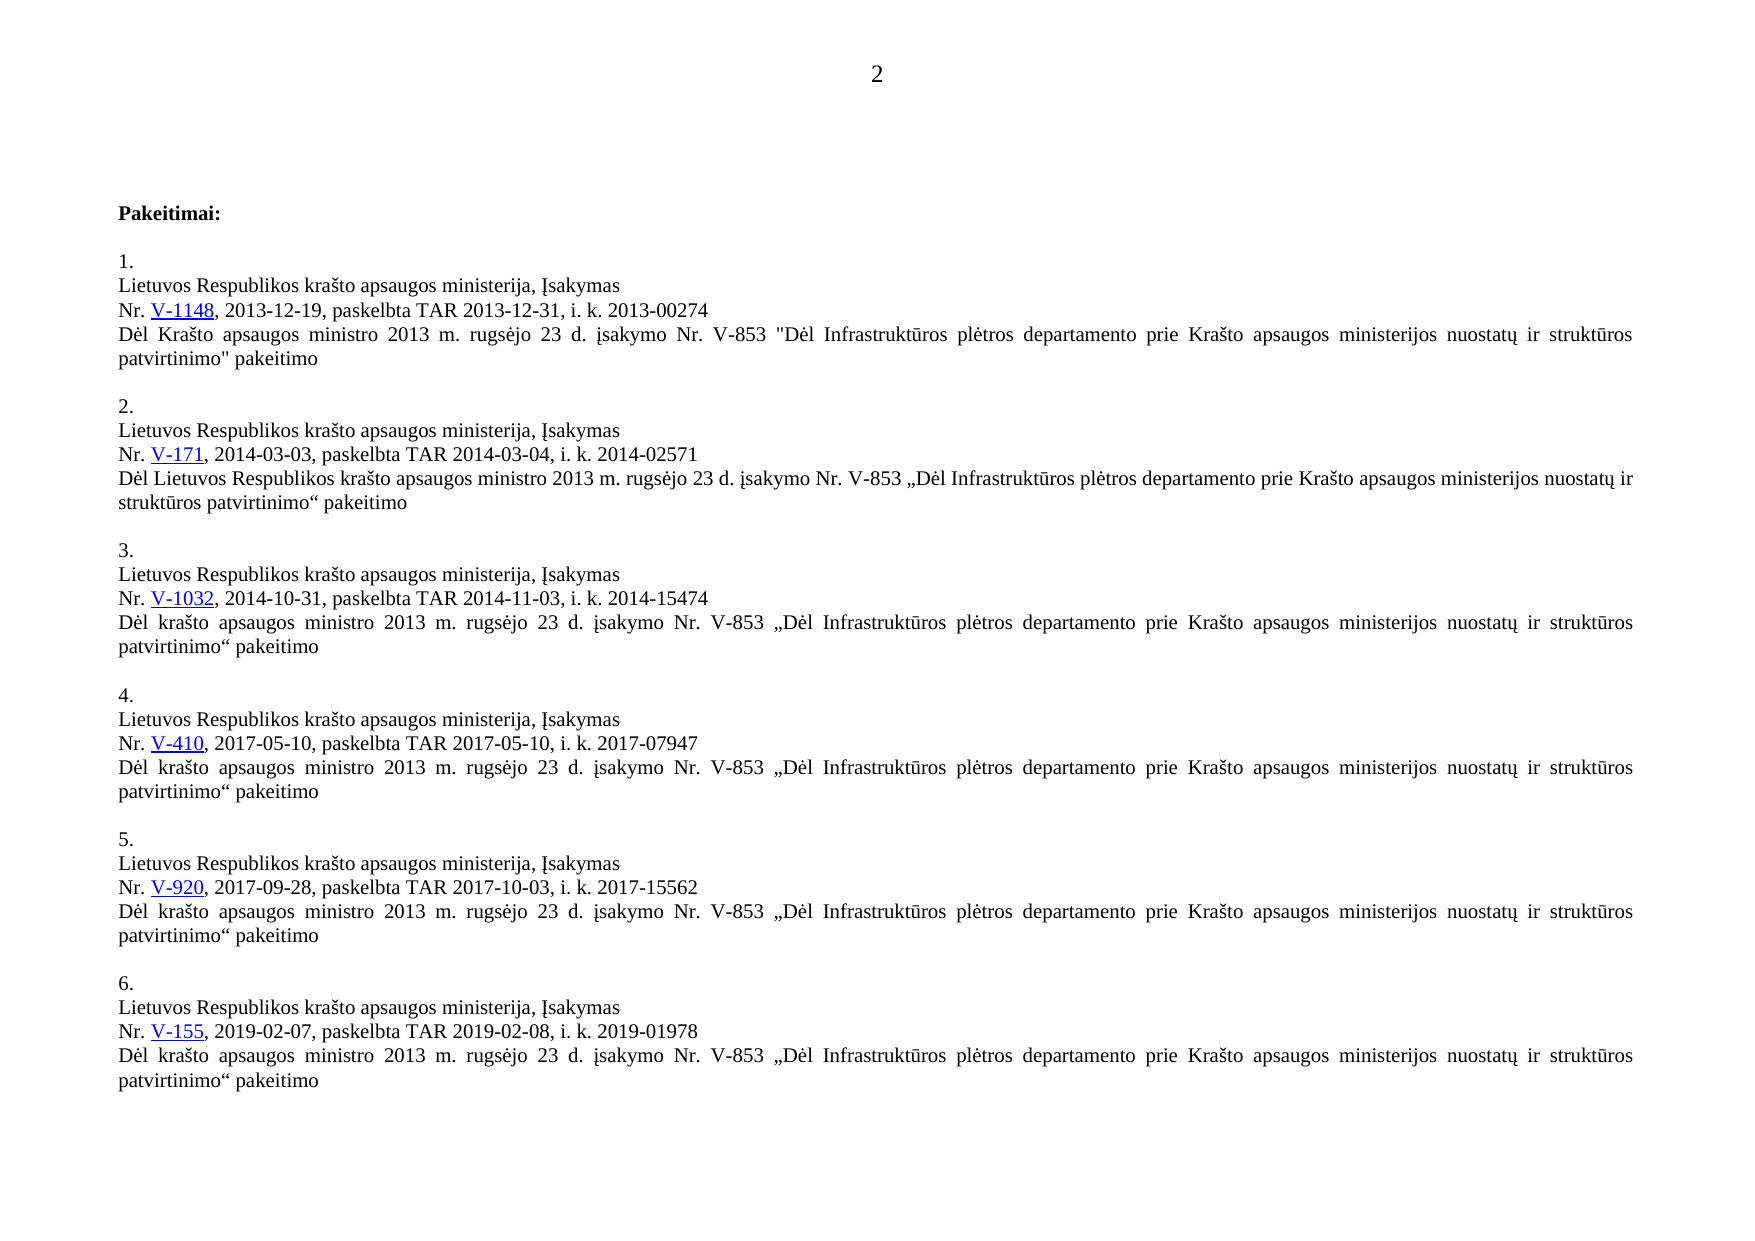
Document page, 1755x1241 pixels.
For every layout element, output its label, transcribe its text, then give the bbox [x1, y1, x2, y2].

text Nr. V-410, 2017-05-10, paskelbta TAR 2017-05-10, i. k. 2017-07947 [118, 731, 1636, 755]
text Nr. V-920, 2017-09-28, paskelbta TAR 2017-10-03, i. k. 2017-15562 [118, 875, 1636, 899]
text Nr. V-1148, 2013-12-19, paskelbta TAR 2013-12-31, i. k. 2013-00274 [118, 297, 1636, 322]
text Nr. V-1032, 2014-10-31, paskelbta TAR 2014-11-03, i. k. 2014-15474 [118, 586, 1636, 610]
text 5. [118, 827, 1636, 851]
text Pakeitimai: [118, 201, 1636, 225]
text Dėl krašto apsaugos ministro 2013 m. rugsėjo 23 d. įsakymo Nr. V-853 „Dėl Infrastruktūros plėtros departamento prie Krašto apsaugos ministerijos nuostatų ir struktūros patvirtinimo“ pakeitimo [118, 755, 1636, 803]
text Dėl krašto apsaugos ministro 2013 m. rugsėjo 23 d. įsakymo Nr. V-853 „Dėl Infrastruktūros plėtros departamento prie Krašto apsaugos ministerijos nuostatų ir struktūros patvirtinimo“ pakeitimo [118, 1043, 1636, 1092]
text Dėl Lietuvos Respublikos krašto apsaugos ministro 2013 m. rugsėjo 23 d. įsakymo Nr. V-853 „Dėl Infrastruktūros plėtros departamento prie Krašto apsaugos ministerijos nuostatų ir struktūros patvirtinimo“ pakeitimo [118, 466, 1636, 514]
text 1. [118, 249, 1636, 273]
text 6. [118, 971, 1636, 995]
text Lietuvos Respublikos krašto apsaugos ministerija, Įsakymas [118, 707, 1636, 731]
text Lietuvos Respublikos krašto apsaugos ministerija, Įsakymas [118, 418, 1636, 442]
text Lietuvos Respublikos krašto apsaugos ministerija, Įsakymas [118, 851, 1636, 875]
text Lietuvos Respublikos krašto apsaugos ministerija, Įsakymas [118, 562, 1636, 586]
text Dėl Krašto apsaugos ministro 2013 m. rugsėjo 23 d. įsakymo Nr. V-853 "Dėl Infrastruktūros plėtros departamento prie Krašto apsaugos ministerijos nuostatų ir struktūros patvirtinimo" pakeitimo [118, 322, 1636, 370]
text 4. [118, 682, 1636, 707]
text 2. [118, 394, 1636, 418]
text 3. [118, 538, 1636, 562]
text Dėl krašto apsaugos ministro 2013 m. rugsėjo 23 d. įsakymo Nr. V-853 „Dėl Infrastruktūros plėtros departamento prie Krašto apsaugos ministerijos nuostatų ir struktūros patvirtinimo“ pakeitimo [118, 610, 1636, 658]
text Lietuvos Respublikos krašto apsaugos ministerija, Įsakymas [118, 995, 1636, 1019]
text Nr. V-171, 2014-03-03, paskelbta TAR 2014-03-04, i. k. 2014-02571 [118, 442, 1636, 466]
text Lietuvos Respublikos krašto apsaugos ministerija, Įsakymas [118, 273, 1636, 297]
text Nr. V-155, 2019-02-07, paskelbta TAR 2019-02-08, i. k. 2019-01978 [118, 1019, 1636, 1043]
text Dėl krašto apsaugos ministro 2013 m. rugsėjo 23 d. įsakymo Nr. V-853 „Dėl Infrastruktūros plėtros departamento prie Krašto apsaugos ministerijos nuostatų ir struktūros patvirtinimo“ pakeitimo [118, 899, 1636, 947]
